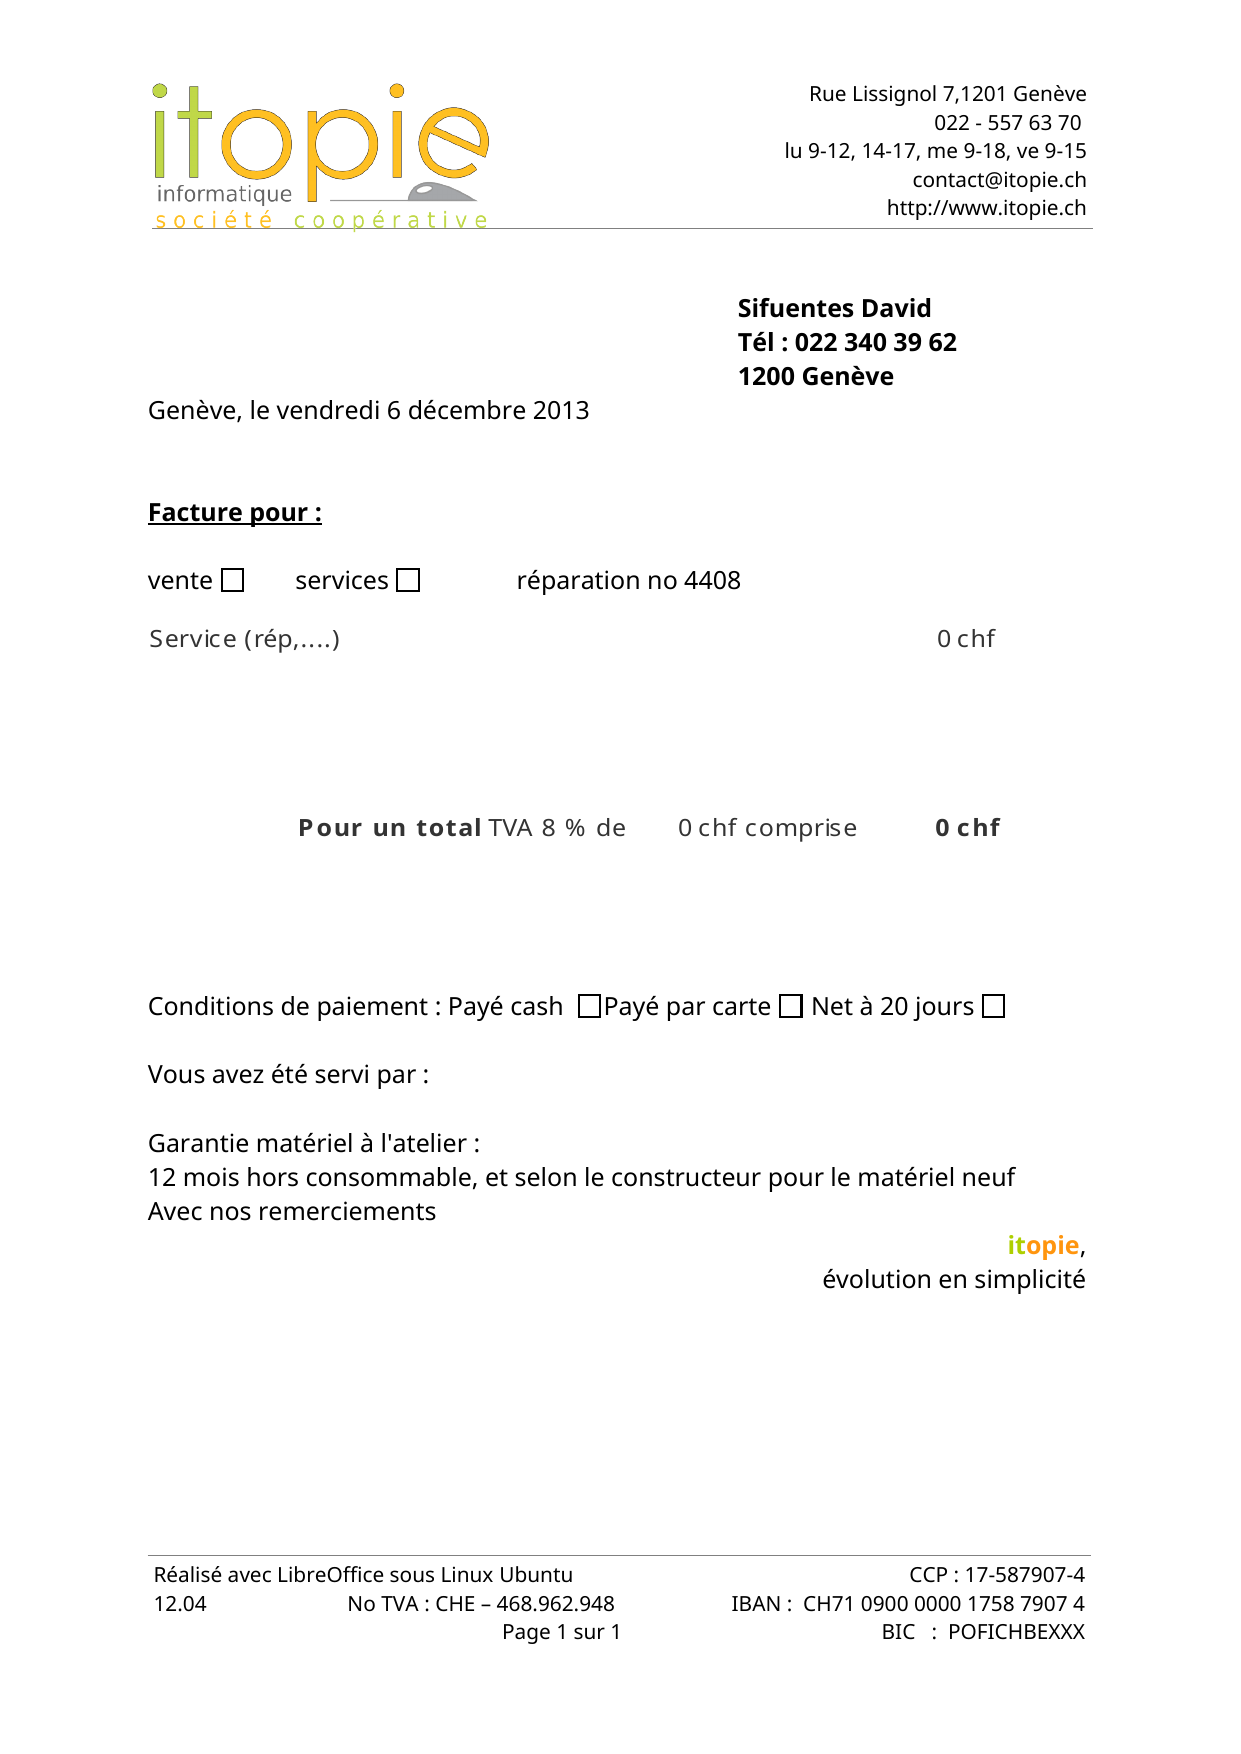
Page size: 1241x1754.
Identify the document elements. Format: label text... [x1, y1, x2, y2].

text Avec nos remerciements [148, 1193, 1093, 1227]
text Vous avez été servi par : [148, 1057, 1093, 1091]
text Tél : 022 340 39 62 [148, 324, 1093, 358]
text Genève, le vendredi 6 décembre 2013 [148, 392, 1093, 427]
text évolution en simplicité [148, 1262, 1093, 1296]
text 1200 Genève [148, 358, 1093, 392]
text Facture pour : [148, 495, 1093, 529]
text Conditions de paiement : Payé cash Payé par carte Net à 20 jours [148, 989, 1093, 1023]
text 12 mois hors consommable, et selon le constructeur pour le matériel neuf [148, 1159, 1093, 1193]
text itopie, [148, 1227, 1093, 1262]
text Garantie matériel à l'atelier : [148, 1125, 1093, 1159]
picture [138, 72, 500, 244]
text Sifuentes David [148, 290, 1093, 324]
text vente services réparation no 4408 [148, 563, 1093, 597]
